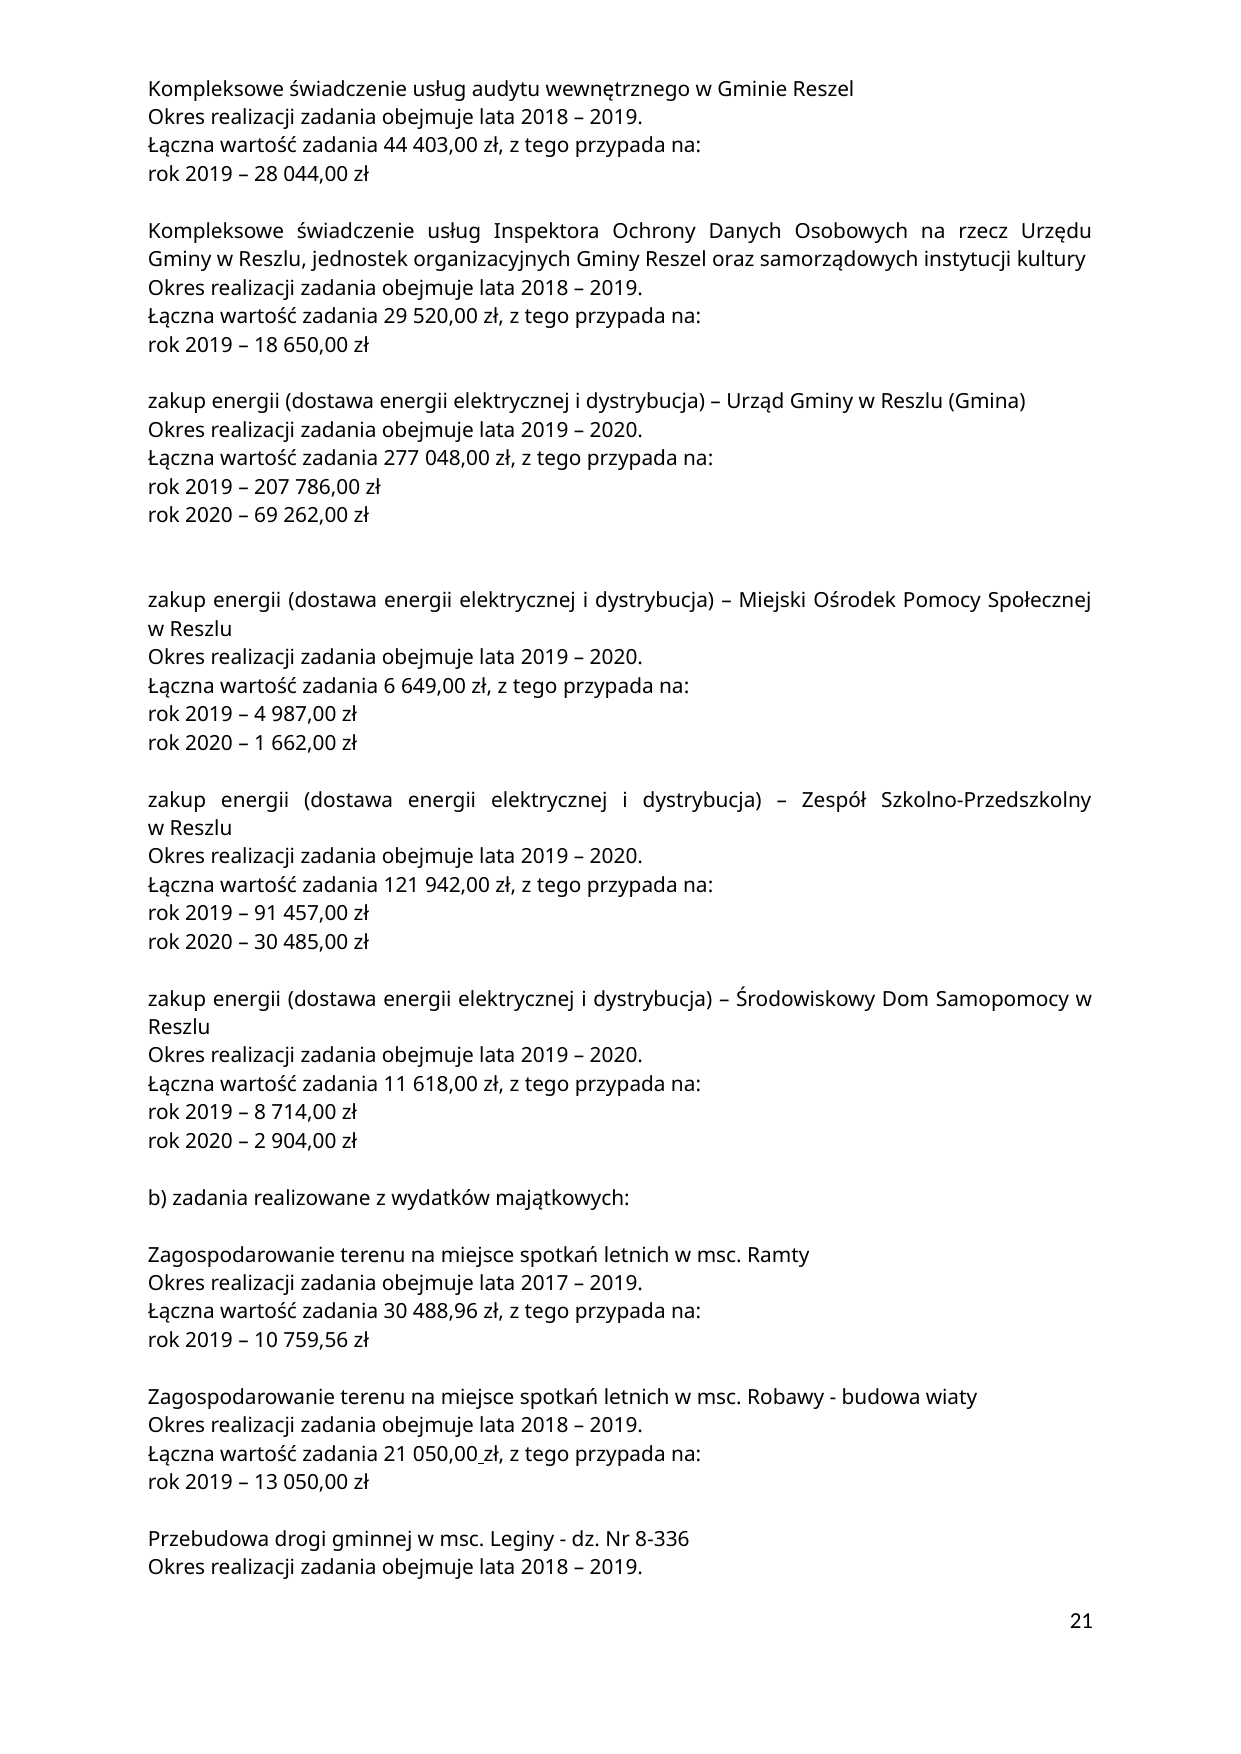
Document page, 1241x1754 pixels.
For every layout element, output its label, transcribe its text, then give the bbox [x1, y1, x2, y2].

text Łączna wartość zadania 44 403,00 zł, z tego przypada na: [148, 131, 1093, 159]
text rok 2019 – 207 786,00 zł [148, 472, 1093, 500]
text Łączna wartość zadania 29 520,00 zł, z tego przypada na: [148, 301, 1093, 330]
text Okres realizacji zadania obejmuje lata 2018 – 2019. [148, 1410, 1093, 1439]
text rok 2020 – 2 904,00 zł [148, 1126, 1093, 1154]
text Łączna wartość zadania 11 618,00 zł, z tego przypada na: [148, 1069, 1093, 1097]
text Okres realizacji zadania obejmuje lata 2017 – 2019. [148, 1268, 1093, 1297]
text rok 2020 – 30 485,00 zł [148, 927, 1093, 955]
text Okres realizacji zadania obejmuje lata 2018 – 2019. [148, 273, 1093, 301]
text rok 2020 – 1 662,00 zł [148, 728, 1093, 756]
text Kompleksowe świadczenie usług audytu wewnętrznego w Gminie Reszel [148, 74, 1093, 102]
text rok 2019 – 8 714,00 zł [148, 1097, 1093, 1126]
text Łączna wartość zadania 121 942,00 zł, z tego przypada na: [148, 870, 1093, 898]
text Okres realizacji zadania obejmuje lata 2019 – 2020. [148, 642, 1093, 671]
text Przebudowa drogi gminnej w msc. Leginy - dz. Nr 8-336 [148, 1524, 1093, 1552]
text Łączna wartość zadania 6 649,00 zł, z tego przypada na: [148, 671, 1093, 699]
text Zagospodarowanie terenu na miejsce spotkań letnich w msc. Robawy - budowa wiaty [148, 1382, 1093, 1410]
text Okres realizacji zadania obejmuje lata 2019 – 2020. [148, 842, 1093, 870]
text Łączna wartość zadania 21 050,00 zł, z tego przypada na: [148, 1439, 1093, 1467]
text rok 2019 – 13 050,00 zł [148, 1467, 1093, 1496]
text Kompleksowe świadczenie usług Inspektora Ochrony Danych Osobowych na rzecz Urzędu Gminy w Reszlu, jednostek organizacyjnych Gminy Reszel oraz samorządowych instytucji kultury [148, 216, 1093, 273]
text Łączna wartość zadania 277 048,00 zł, z tego przypada na: [148, 443, 1093, 472]
text zakup energii (dostawa energii elektrycznej i dystrybucja) – Urząd Gminy w Reszlu (Gmina) [148, 387, 1093, 415]
text zakup energii (dostawa energii elektrycznej i dystrybucja) – Zespół Szkolno-Przedszkolny w Reszlu [148, 785, 1093, 842]
text rok 2020 – 69 262,00 zł [148, 500, 1093, 529]
text Okres realizacji zadania obejmuje lata 2018 – 2019. [148, 1552, 1093, 1581]
text zakup energii (dostawa energii elektrycznej i dystrybucja) – Miejski Ośrodek Pomocy Społecznej w Reszlu [148, 586, 1093, 642]
text Okres realizacji zadania obejmuje lata 2018 – 2019. [148, 102, 1093, 131]
text rok 2019 – 18 650,00 zł [148, 330, 1093, 358]
text Okres realizacji zadania obejmuje lata 2019 – 2020. [148, 1041, 1093, 1069]
text rok 2019 – 91 457,00 zł [148, 898, 1093, 927]
text rok 2019 – 28 044,00 zł [148, 159, 1093, 187]
text rok 2019 – 4 987,00 zł [148, 699, 1093, 728]
text Okres realizacji zadania obejmuje lata 2019 – 2020. [148, 415, 1093, 443]
text b) zadania realizowane z wydatków majątkowych: [148, 1183, 1093, 1211]
text rok 2019 – 10 759,56 zł [148, 1325, 1093, 1353]
text Łączna wartość zadania 30 488,96 zł, z tego przypada na: [148, 1297, 1093, 1325]
text zakup energii (dostawa energii elektrycznej i dystrybucja) – Środowiskowy Dom Samopomocy w Reszlu [148, 984, 1093, 1041]
text Zagospodarowanie terenu na miejsce spotkań letnich w msc. Ramty [148, 1240, 1093, 1268]
